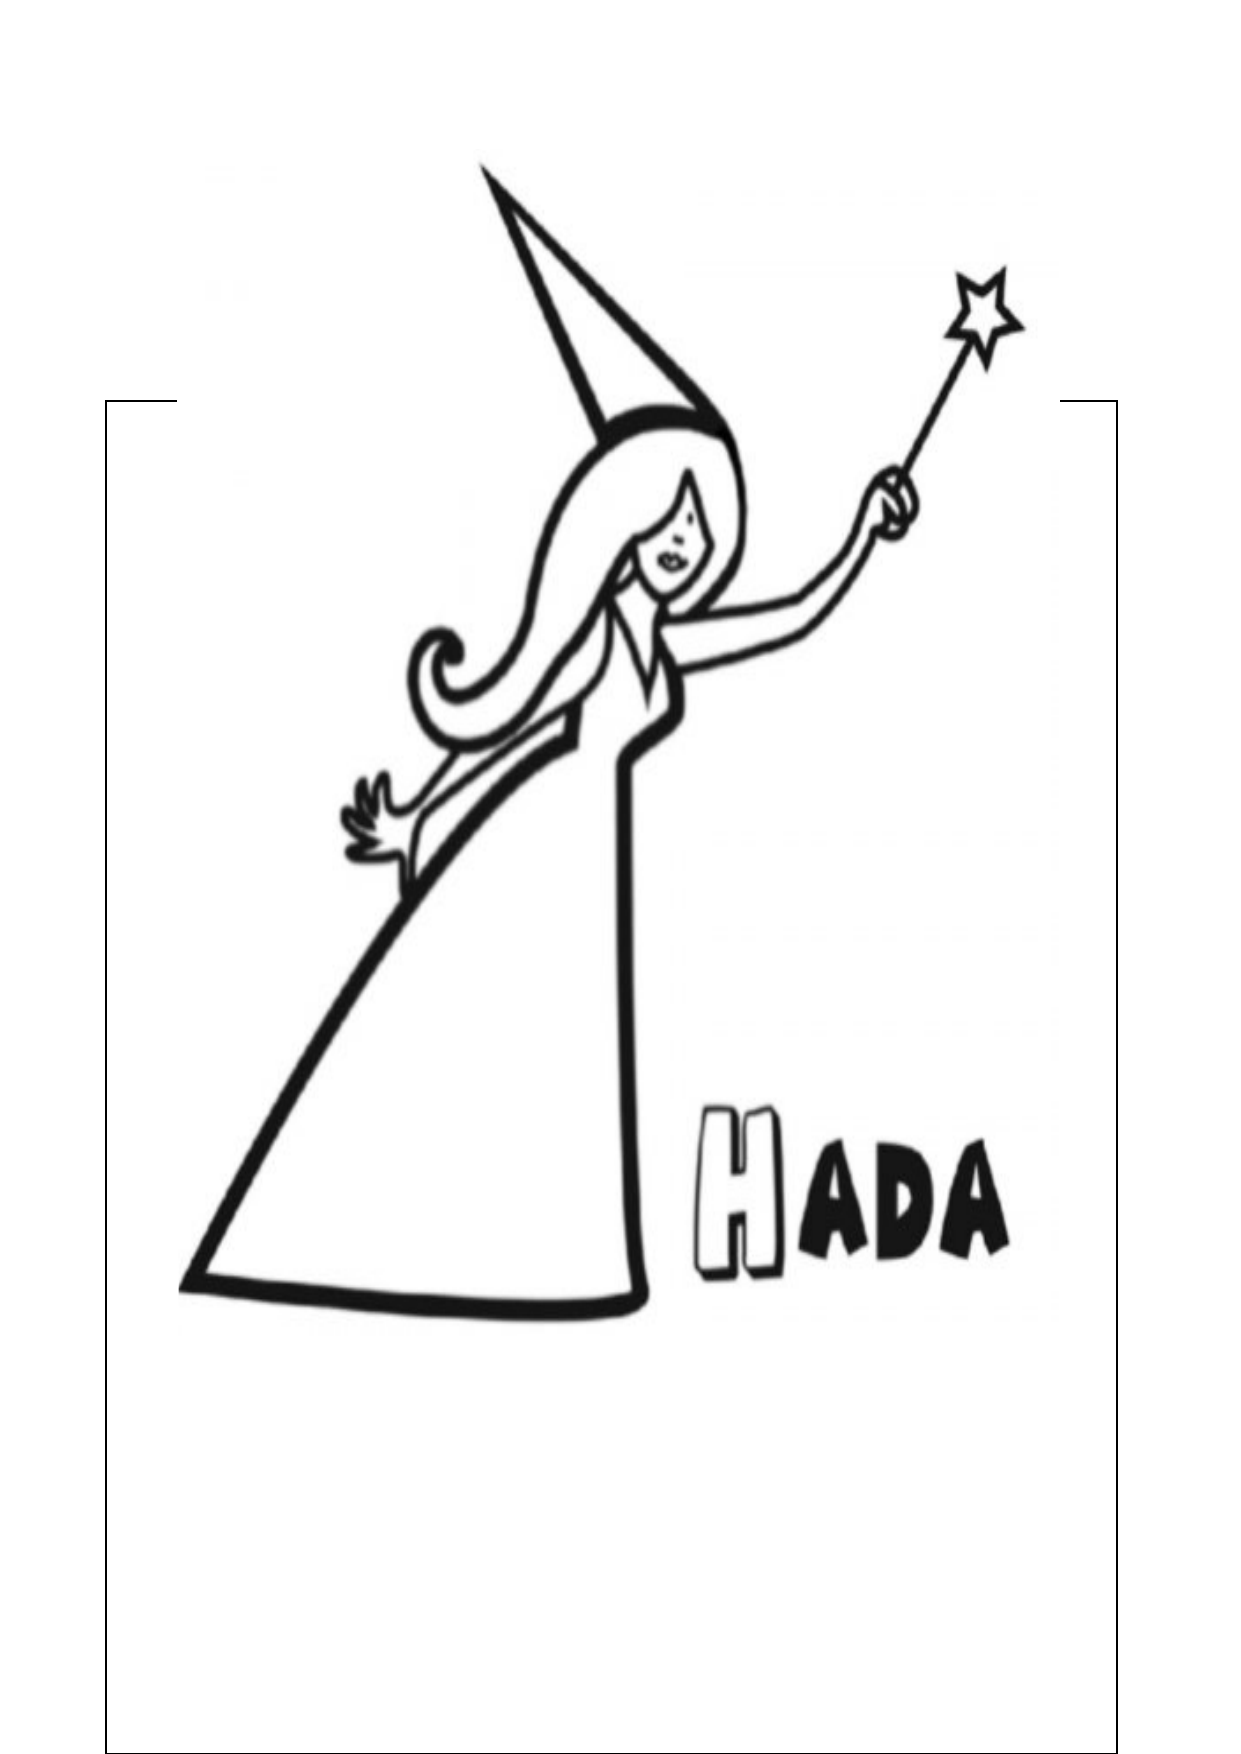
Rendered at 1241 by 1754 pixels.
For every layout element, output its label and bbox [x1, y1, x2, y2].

picture [178, 149, 1059, 1336]
